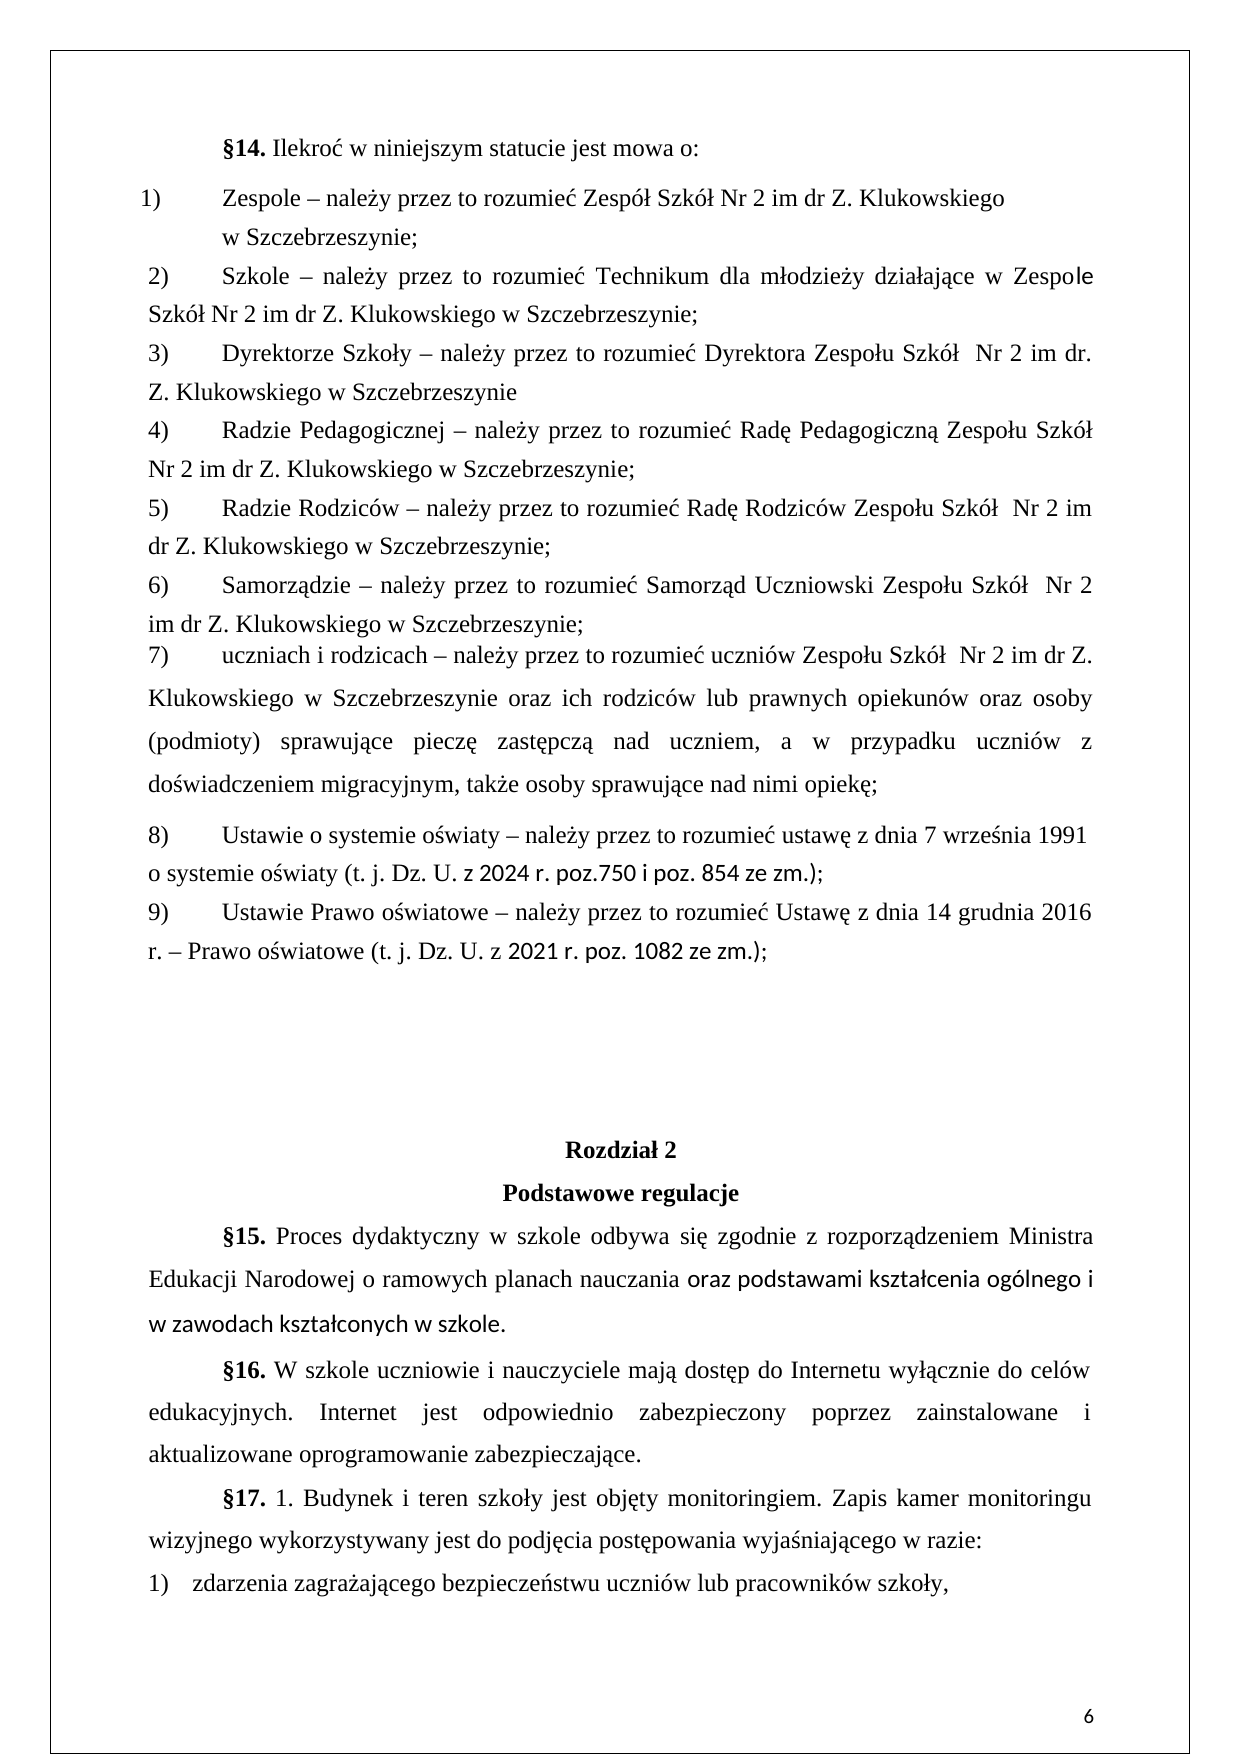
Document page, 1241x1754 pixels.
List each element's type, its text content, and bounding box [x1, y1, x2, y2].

text 3) Dyrektorze Szkoły – należy przez to rozumieć Dyrektora Zespołu Szkół Nr 2 im dr. Z. Klukowskiego w Szczebrzeszynie [148, 331, 1094, 408]
text o systemie oświaty (t. j. Dz. U. z 2024 r. poz.750 i poz. 854 ze zm.); [148, 851, 1094, 889]
text w Szczebrzeszynie; [148, 215, 1094, 253]
list Zespole – należy przez to rozumieć Zespół Szkół Nr 2 im dr Z. Klukowskiego [140, 176, 1094, 215]
list zdarzenia zagrażającego bezpieczeństwu uczniów lub pracowników szkoły, [148, 1568, 1094, 1597]
subtitle Rozdział 2 [148, 1135, 1094, 1164]
subtitle Podstawowe regulacje [148, 1178, 1094, 1207]
text §14. Ilekroć w niniejszym statucie jest mowa o: [148, 133, 1094, 162]
text 2) Szkole – należy przez to rozumieć Technikum dla młodzieży działające w Zespole Szkół Nr 2 im dr Z. Klukowskiego w Szczebrzeszynie; [148, 253, 1094, 331]
text §15. Proces dydaktyczny w szkole odbywa się zgodnie z rozporządzeniem Ministra Edukacji Narodowej o ramowych planach nauczania oraz podstawami kształcenia ogólnego i w zawodach kształconych w szkole. [148, 1221, 1094, 1338]
text 9) Ustawie Prawo oświatowe – należy przez to rozumieć Ustawę z dnia 14 grudnia 2016 r. – Prawo oświatowe (t. j. Dz. U. z 2021 r. poz. 1082 ze zm.); [148, 889, 1094, 967]
text 7) uczniach i rodzicach – należy przez to rozumieć uczniów Zespołu Szkół Nr 2 im dr Z. Klukowskiego w Szczebrzeszynie oraz ich rodziców lub prawnych opiekunów oraz osoby (podmioty) sprawujące pieczę zastępczą nad uczniem, a w przypadku uczniów z doświadczeniem migracyjnym, także osoby sprawujące nad nimi opiekę; [148, 640, 1094, 798]
text 8) Ustawie o systemie oświaty – należy przez to rozumieć ustawę z dnia 7 września 1991 [148, 812, 1094, 851]
text 4) Radzie Pedagogicznej – należy przez to rozumieć Radę Pedagogiczną Zespołu Szkół Nr 2 im dr Z. Klukowskiego w Szczebrzeszynie; [148, 408, 1094, 485]
text 6) Samorządzie – należy przez to rozumieć Samorząd Uczniowski Zespołu Szkół Nr 2 im dr Z. Klukowskiego w Szczebrzeszynie; [148, 562, 1094, 640]
text 5) Radzie Rodziców – należy przez to rozumieć Radę Rodziców Zespołu Szkół Nr 2 im dr Z. Klukowskiego w Szczebrzeszynie; [148, 485, 1094, 562]
text §16. W szkole uczniowie i nauczyciele mają dostęp do Internetu wyłącznie do celów edukacyjnych. Internet jest odpowiednio zabezpieczony poprzez zainstalowane i aktualizowane oprogramowanie zabezpieczające. [148, 1355, 1092, 1468]
text §17. 1. Budynek i teren szkoły jest objęty monitoringiem. Zapis kamer monitoringu wizyjnego wykorzystywany jest do podjęcia postępowania wyjaśniającego w razie: [148, 1483, 1092, 1554]
